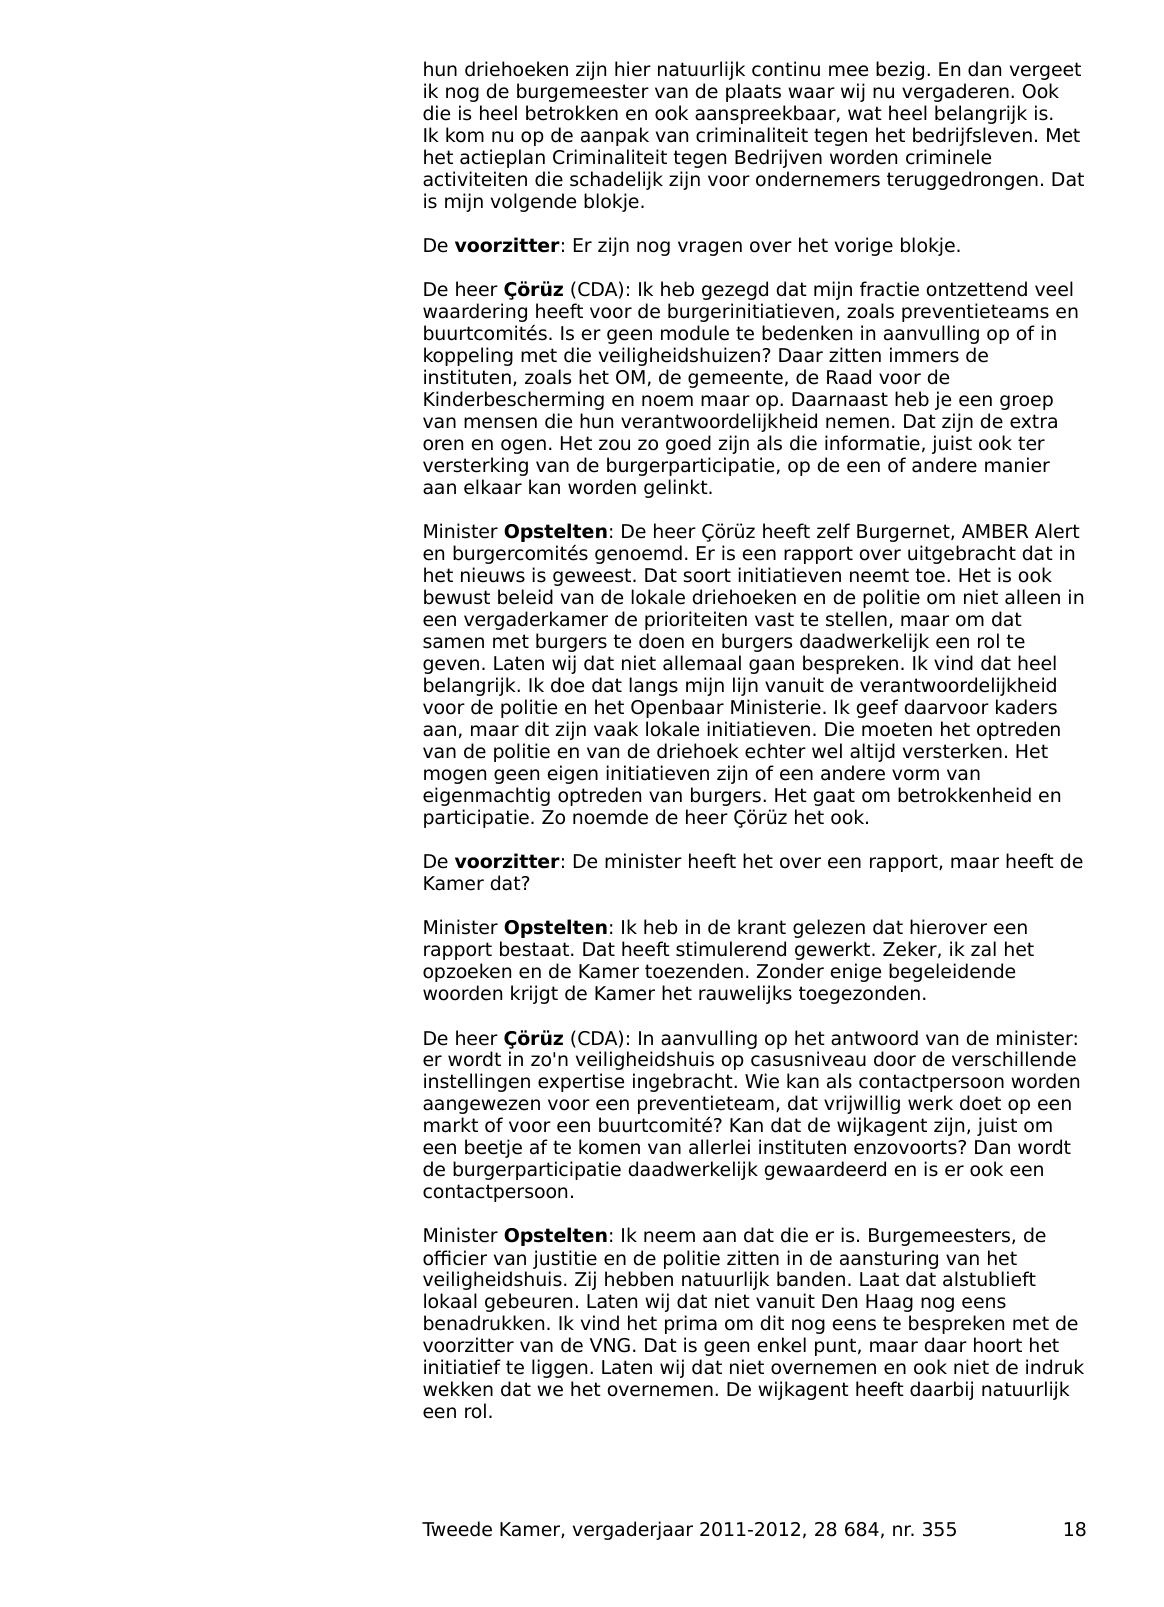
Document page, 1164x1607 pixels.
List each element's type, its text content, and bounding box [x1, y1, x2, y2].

text Minister Opstelten: Ik heb in de krant gelezen dat hierover een rapport bestaat. Dat heeft stimulerend gewerkt. Zeker, ik zal het opzoeken en de Kamer toezenden. Zonder enige begeleidende woorden krijgt de Kamer het rauwelijks toegezonden. [422, 917, 1087, 1005]
text Minister Opstelten: Ik neem aan dat die er is. Burgemeesters, de officier van justitie en de politie zitten in de aansturing van het veiligheidshuis. Zij hebben natuurlijk banden. Laat dat alstublieft lokaal gebeuren. Laten wij dat niet vanuit Den Haag nog eens benadrukken. Ik vind het prima om dit nog eens te bespreken met de voorzitter van de VNG. Dat is geen enkel punt, maar daar hoort het initiatief te liggen. Laten wij dat niet overnemen en ook niet de indruk wekken dat we het overnemen. De wijkagent heeft daarbij natuurlijk een rol. [422, 1225, 1087, 1423]
text De voorzitter: De minister heeft het over een rapport, maar heeft de Kamer dat? [422, 851, 1087, 895]
text Ik kom nu op de aanpak van criminaliteit tegen het bedrijfsleven. Met het actieplan Criminaliteit tegen Bedrijven worden criminele activiteiten die schadelijk zijn voor ondernemers teruggedrongen. Dat is mijn volgende blokje. [422, 125, 1087, 213]
text hun driehoeken zijn hier natuurlijk continu mee bezig. En dan vergeet ik nog de burgemeester van de plaats waar wij nu vergaderen. Ook die is heel betrokken en ook aanspreekbaar, wat heel belangrijk is. [422, 59, 1087, 125]
text De voorzitter: Er zijn nog vragen over het vorige blokje. [422, 235, 1087, 257]
text De heer Çörüz (CDA): In aanvulling op het antwoord van de minister: er wordt in zo'n veiligheidshuis op casusniveau door de verschillende instellingen expertise ingebracht. Wie kan als contactpersoon worden aangewezen voor een preventieteam, dat vrijwillig werk doet op een markt of voor een buurtcomité? Kan dat de wijkagent zijn, juist om een beetje af te komen van allerlei instituten enzovoorts? Dan wordt de burgerparticipatie daadwerkelijk gewaardeerd en is er ook een contactpersoon. [422, 1027, 1087, 1203]
text Minister Opstelten: De heer Çörüz heeft zelf Burgernet, AMBER Alert en burgercomités genoemd. Er is een rapport over uitgebracht dat in het nieuws is geweest. Dat soort initiatieven neemt toe. Het is ook bewust beleid van de lokale driehoeken en de politie om niet alleen in een vergaderkamer de prioriteiten vast te stellen, maar om dat samen met burgers te doen en burgers daadwerkelijk een rol te geven. Laten wij dat niet allemaal gaan bespreken. Ik vind dat heel belangrijk. Ik doe dat langs mijn lijn vanuit de verantwoordelijkheid voor de politie en het Openbaar Ministerie. Ik geef daarvoor kaders aan, maar dit zijn vaak lokale initiatieven. Die moeten het optreden van de politie en van de driehoek echter wel altijd versterken. Het mogen geen eigen initiatieven zijn of een andere vorm van eigenmachtig optreden van burgers. Het gaat om betrokkenheid en participatie. Zo noemde de heer Çörüz het ook. [422, 521, 1087, 829]
text De heer Çörüz (CDA): Ik heb gezegd dat mijn fractie ontzettend veel waardering heeft voor de burgerinitiatieven, zoals preventieteams en buurtcomités. Is er geen module te bedenken in aanvulling op of in koppeling met die veiligheidshuizen? Daar zitten immers de instituten, zoals het OM, de gemeente, de Raad voor de Kinderbescherming en noem maar op. Daarnaast heb je een groep van mensen die hun verantwoordelijkheid nemen. Dat zijn de extra oren en ogen. Het zou zo goed zijn als die informatie, juist ook ter versterking van de burgerparticipatie, op de een of andere manier aan elkaar kan worden gelinkt. [422, 279, 1087, 499]
